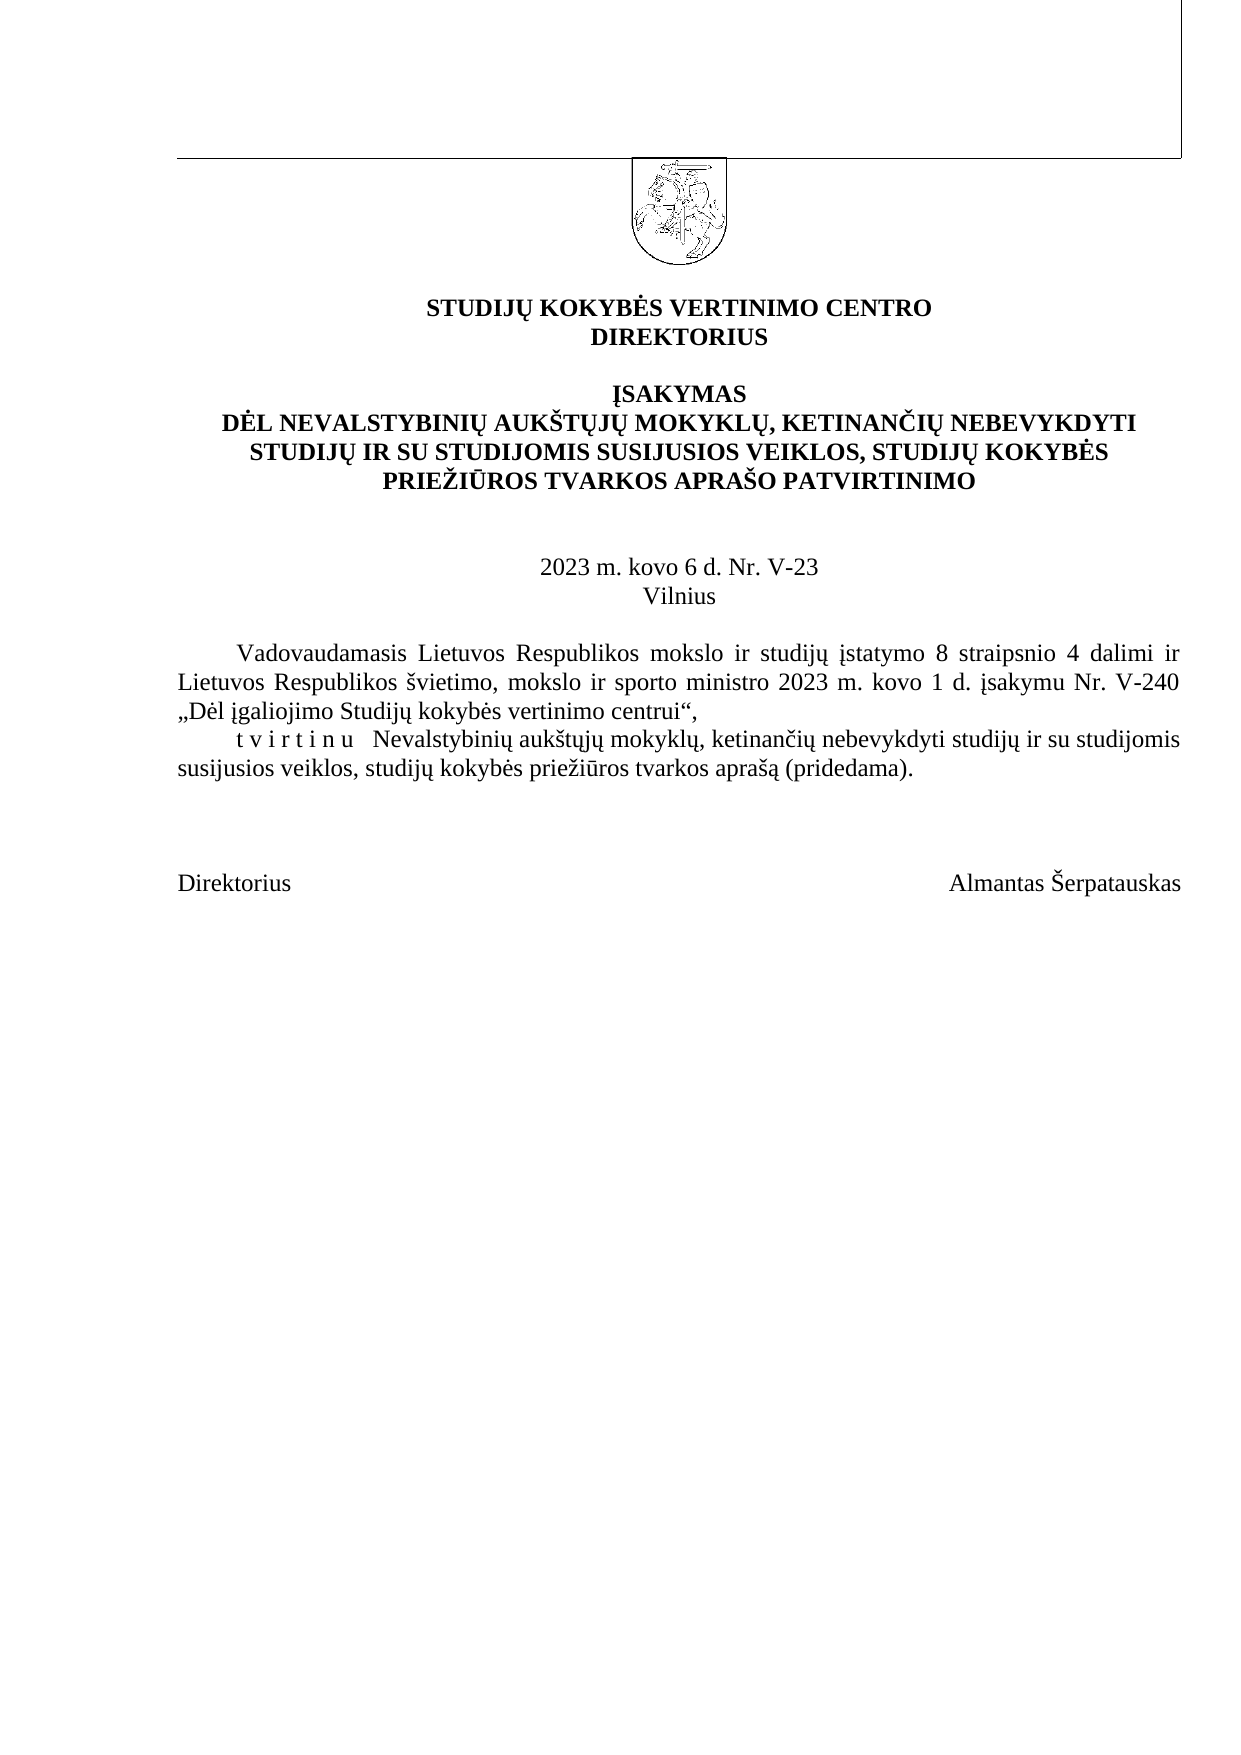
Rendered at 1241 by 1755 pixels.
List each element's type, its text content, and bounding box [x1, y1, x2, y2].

text tvirtinu Nevalstybinių aukštųjų mokyklų, ketinančių nebevykdyti studijų ir su studijomis susijusios veiklos, studijų kokybės priežiūros tvarkos aprašą (pridedama). [177, 724, 1181, 782]
text ĮSAKYMAS [177, 379, 1181, 408]
text Vadovaudamasis Lietuvos Respublikos mokslo ir studijų įstatymo 8 straipsnio 4 dalimi ir Lietuvos Respublikos švietimo, mokslo ir sporto ministro 2023 m. kovo 1 d. įsakymu Nr. V-240 „Dėl įgaliojimo Studijų kokybės vertinimo centrui“, [177, 638, 1181, 724]
text STUDIJŲ KOKYBĖS VERTINIMO CENTRO [177, 293, 1181, 322]
text DĖL NEVALSTYBINIŲ AUKŠTŲJŲ MOKYKLŲ, KETINANČIŲ NEBEVYKDYTI STUDIJŲ IR SU STUDIJOMIS SUSIJUSIOS VEIKLOS, STUDIJŲ KOKYBĖS PRIEŽIŪROS TVARKOS APRAŠO PATVIRTINIMO [177, 408, 1181, 494]
text 2023 m. kovo 6 d. Nr. V-23 [177, 552, 1181, 581]
text DIREKTORIUS [177, 322, 1181, 351]
text Direktorius Almantas Šerpatauskas [177, 868, 1181, 897]
text Vilnius [177, 581, 1181, 609]
